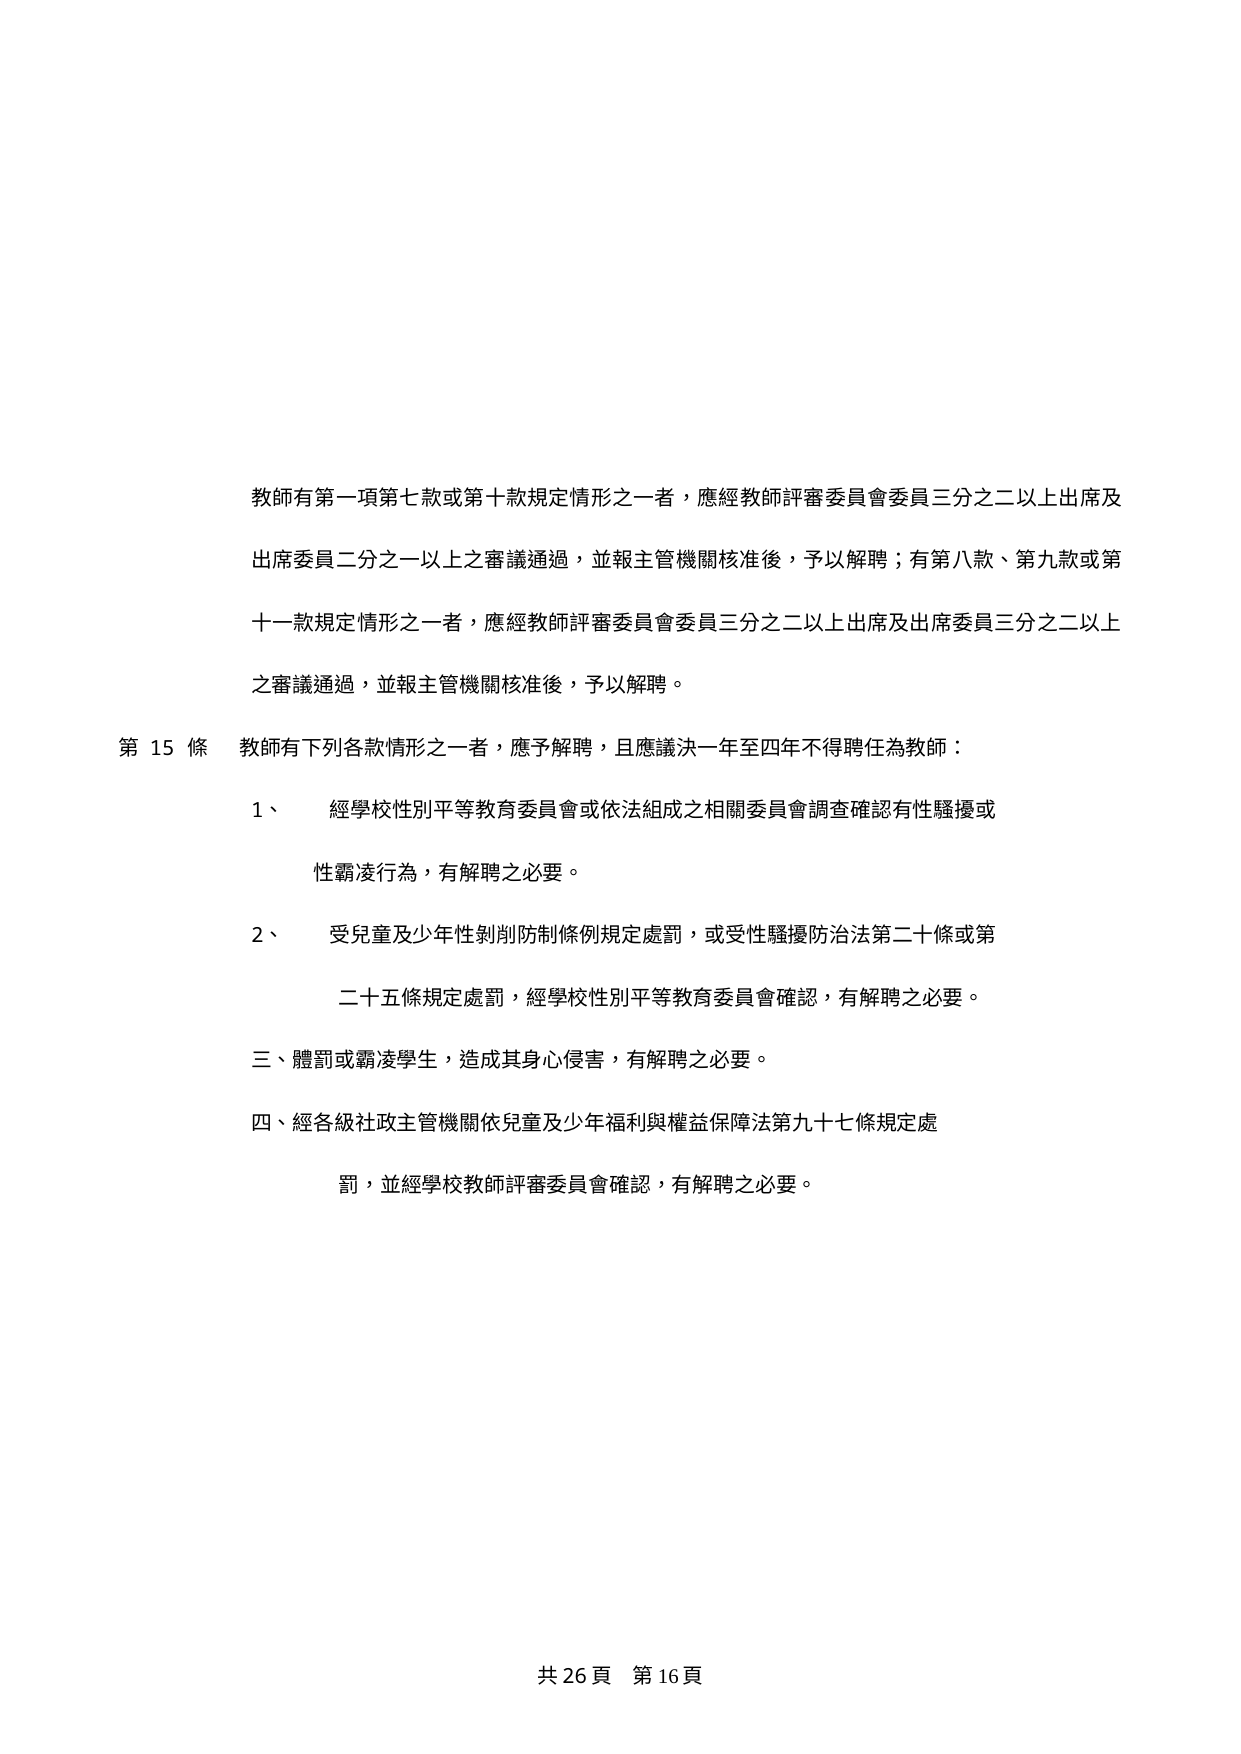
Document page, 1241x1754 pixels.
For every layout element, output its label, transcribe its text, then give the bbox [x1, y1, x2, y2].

text 二十五條規定處罰，經學校性別平等教育委員會確認，有解聘之必要。 [251, 955, 1122, 1017]
text 第 15 條 教師有下列各款情形之一者，應予解聘，且應議決一年至四年不得聘任為教師： [118, 705, 1122, 767]
text 三、體罰或霸凌學生，造成其身心侵害，有解聘之必要。 [251, 1017, 1122, 1080]
text 四、經各級社政主管機關依兒童及少年福利與權益保障法第九十七條規定處 [251, 1080, 1122, 1142]
list 經學校性別平等教育委員會或依法組成之相關委員會調查確認有性騷擾或 [251, 767, 1122, 830]
text 教師有第一項第七款或第十款規定情形之一者，應經教師評審委員會委員三分之二以上出席及出席委員二分之一以上之審議通過，並報主管機關核准後，予以解聘；有第八款、第九款或第十一款規定情形之一者，應經教師評審委員會委員三分之二以上出席及出席委員三分之二以上之審議通過，並報主管機關核准後，予以解聘。 [251, 455, 1122, 705]
text 性霸凌行為，有解聘之必要。 [251, 830, 1122, 892]
text 罰，並經學校教師評審委員會確認，有解聘之必要。 [251, 1142, 1122, 1205]
list 受兒童及少年性剝削防制條例規定處罰，或受性騷擾防治法第二十條或第 [251, 892, 1122, 955]
